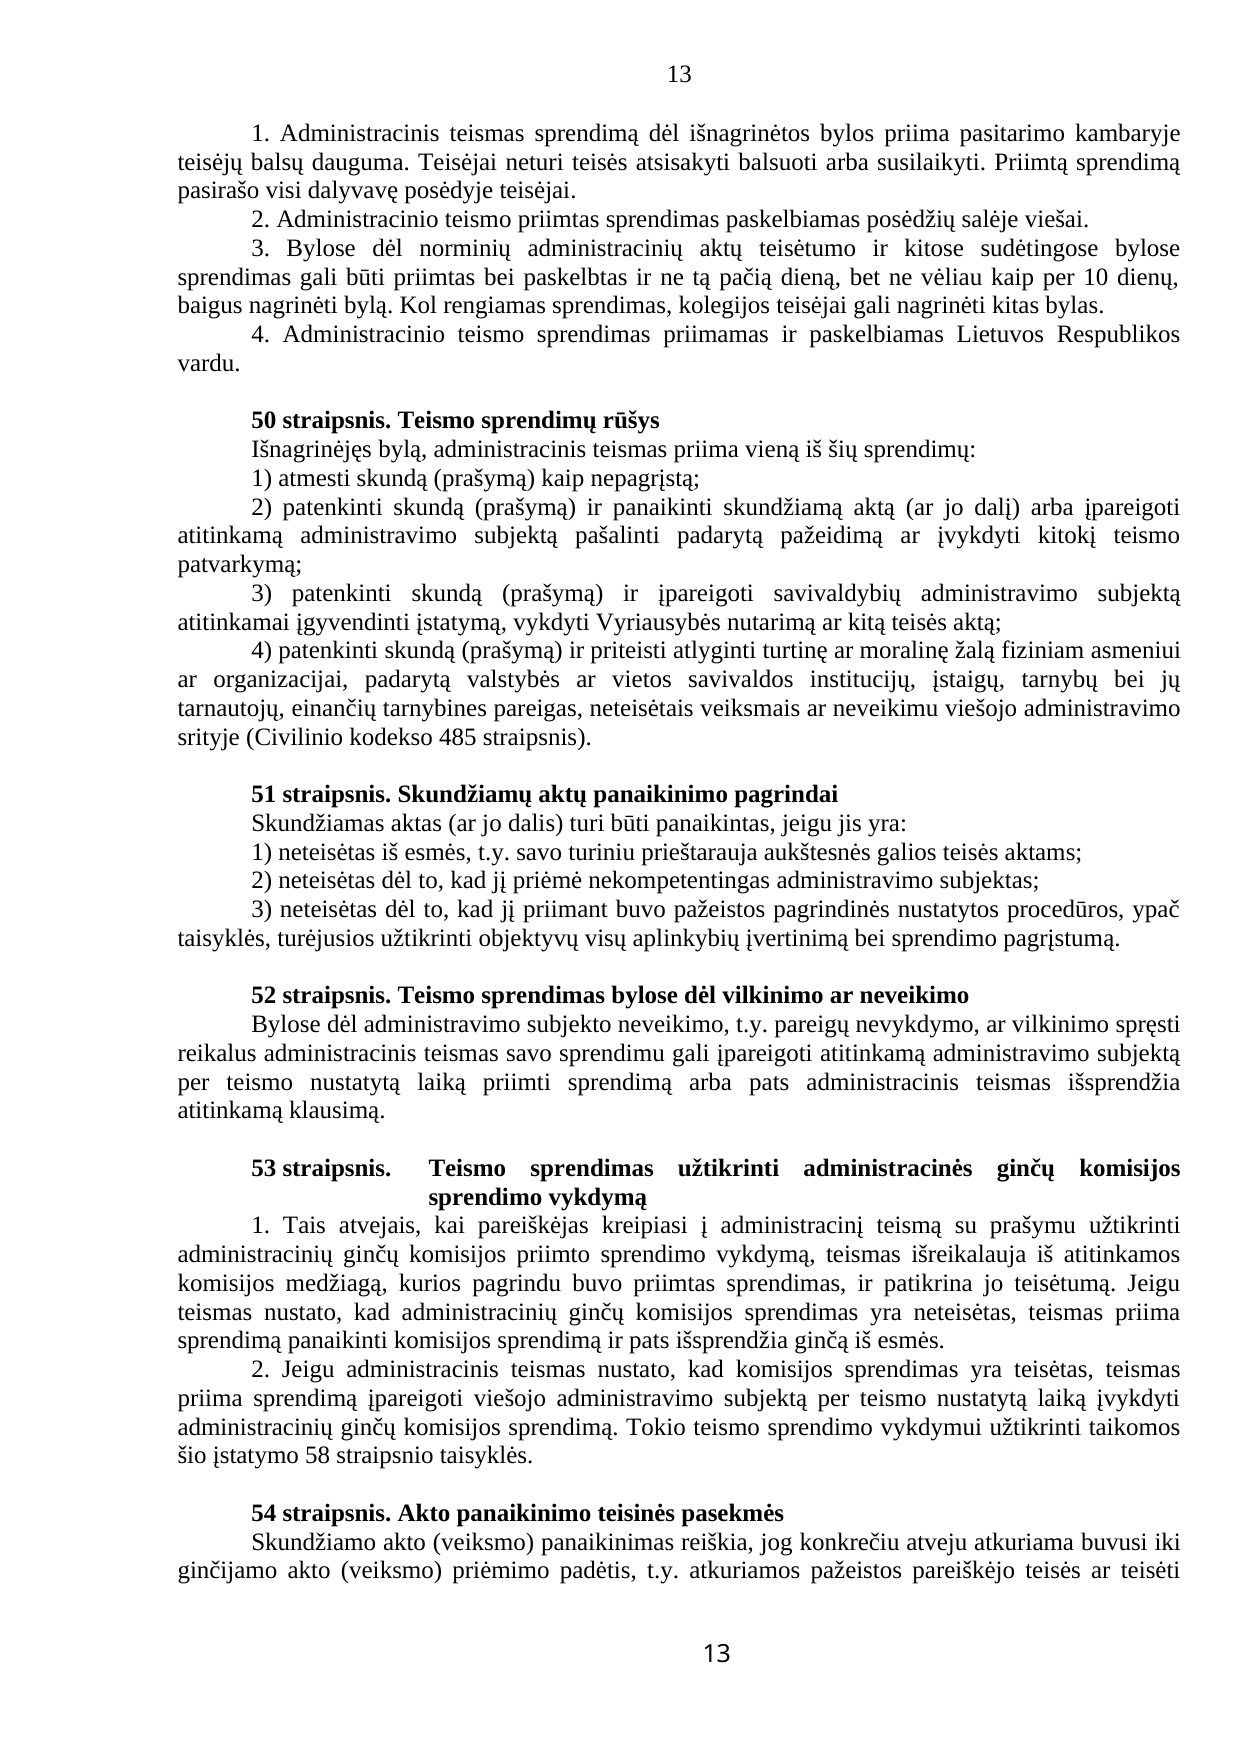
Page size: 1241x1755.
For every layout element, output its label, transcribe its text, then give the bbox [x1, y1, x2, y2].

text 1. Tais atvejais, kai pareiškėjas kreipiasi į administracinį teismą su prašymu užtikrinti administracinių ginčų komisijos priimto sprendimo vykdymą, teismas išreikalauja iš atitinkamos komisijos medžiagą, kurios pagrindu buvo priimtas sprendimas, ir patikrina jo teisėtumą. Jeigu teismas nustato, kad administracinių ginčų komisijos sprendimas yra neteisėtas, teismas priima sprendimą panaikinti komisijos sprendimą ir pats išsprendžia ginčą iš esmės. [177, 1211, 1181, 1354]
text Išnagrinėjęs bylą, administracinis teismas priima vieną iš šių sprendimų: [177, 434, 1181, 463]
text 2. Administracinio teismo priimtas sprendimas paskelbiamas posėdžių salėje viešai. [177, 204, 1181, 233]
text Skundžiamas aktas (ar jo dalis) turi būti panaikintas, jeigu jis yra: [177, 808, 1181, 837]
text 2) patenkinti skundą (prašymą) ir panaikinti skundžiamą aktą (ar jo dalį) arba įpareigoti atitinkamą administravimo subjektą pašalinti padarytą pažeidimą ar įvykdyti kitokį teismo patvarkymą; [177, 492, 1181, 578]
text 2. Jeigu administracinis teismas nustato, kad komisijos sprendimas yra teisėtas, teismas priima sprendimą įpareigoti viešojo administravimo subjektą per teismo nustatytą laiką įvykdyti administracinių ginčų komisijos sprendimą. Tokio teismo sprendimo vykdymui užtikrinti taikomos šio įstatymo 58 straipsnio taisyklės. [177, 1354, 1181, 1469]
text 1) atmesti skundą (prašymą) kaip nepagrįstą; [177, 463, 1181, 492]
text 4) patenkinti skundą (prašymą) ir priteisti atlyginti turtinę ar moralinę žalą fiziniam asmeniui ar organizacijai, padarytą valstybės ar vietos savivaldos institucijų, įstaigų, tarnybų bei jų tarnautojų, einančių tarnybines pareigas, neteisėtais veiksmais ar neveikimu viešojo administravimo srityje (Civilinio kodekso 485 straipsnis). [177, 636, 1181, 751]
text 3) patenkinti skundą (prašymą) ir įpareigoti savivaldybių administravimo subjektą atitinkamai įgyvendinti įstatymą, vykdyti Vyriausybės nutarimą ar kitą teisės aktą; [177, 578, 1181, 636]
text 52 straipsnis. Teismo sprendimas bylose dėl vilkinimo ar neveikimo [177, 981, 1181, 1009]
text 3) neteisėtas dėl to, kad jį priimant buvo pažeistos pagrindinės nustatytos procedūros, ypač taisyklės, turėjusios užtikrinti objektyvų visų aplinkybių įvertinimą bei sprendimo pagrįstumą. [177, 894, 1181, 952]
text 4. Administracinio teismo sprendimas priimamas ir paskelbiamas Lietuvos Respublikos vardu. [177, 319, 1181, 377]
text 1) neteisėtas iš esmės, t.y. savo turiniu prieštarauja aukštesnės galios teisės aktams; [177, 837, 1181, 866]
text 2) neteisėtas dėl to, kad jį priėmė nekompetentingas administravimo subjektas; [177, 866, 1181, 894]
text 51 straipsnis. Skundžiamų aktų panaikinimo pagrindai [177, 779, 1181, 808]
text 53 straipsnis. Teismo sprendimas užtikrinti administracinės ginčų komisijos sprendimo vykdymą [251, 1153, 1181, 1211]
text 54 straipsnis. Akto panaikinimo teisinės pasekmės [177, 1498, 1181, 1527]
text 3. Bylose dėl norminių administracinių aktų teisėtumo ir kitose sudėtingose bylose sprendimas gali būti priimtas bei paskelbtas ir ne tą pačią dieną, bet ne vėliau kaip per 10 dienų, baigus nagrinėti bylą. Kol rengiamas sprendimas, kolegijos teisėjai gali nagrinėti kitas bylas. [177, 233, 1181, 319]
text 1. Administracinis teismas sprendimą dėl išnagrinėtos bylos priima pasitarimo kambaryje teisėjų balsų dauguma. Teisėjai neturi teisės atsisakyti balsuoti arba susilaikyti. Priimtą sprendimą pasirašo visi dalyvavę posėdyje teisėjai. [177, 118, 1181, 204]
text Skundžiamo akto (veiksmo) panaikinimas reiškia, jog konkrečiu atveju atkuriama buvusi iki ginčijamo akto (veiksmo) priėmimo padėtis, t.y. atkuriamos pažeistos pareiškėjo teisės ar teisėti [177, 1527, 1181, 1584]
text Bylose dėl administravimo subjekto neveikimo, t.y. pareigų nevykdymo, ar vilkinimo spręsti reikalus administracinis teismas savo sprendimu gali įpareigoti atitinkamą administravimo subjektą per teismo nustatytą laiką priimti sprendimą arba pats administracinis teismas išsprendžia atitinkamą klausimą. [177, 1009, 1181, 1124]
text 50 straipsnis. Teismo sprendimų rūšys [177, 406, 1181, 434]
